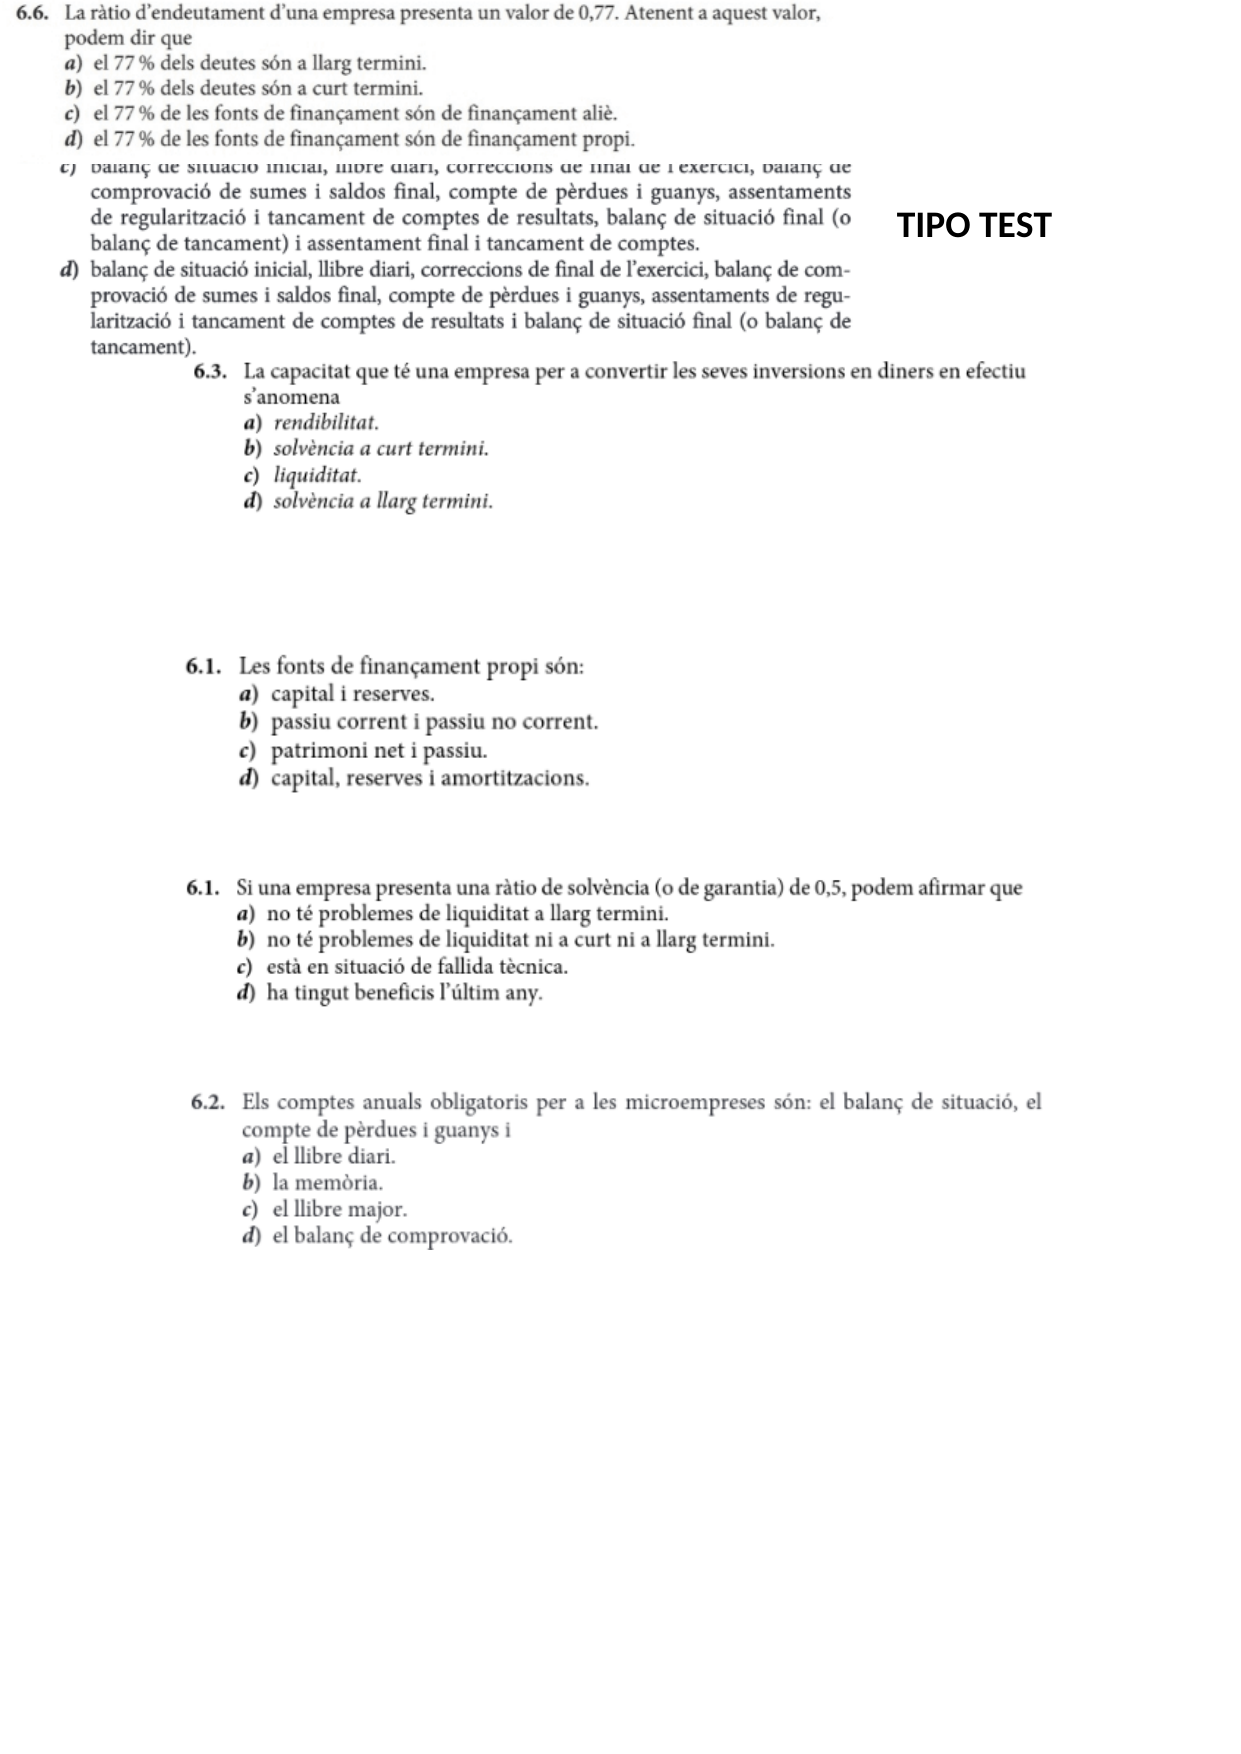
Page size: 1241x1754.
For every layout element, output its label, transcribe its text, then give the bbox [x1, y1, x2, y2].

picture [0, 0, 1063, 519]
text TIPO TEST [886, 201, 1063, 246]
picture [177, 1085, 1063, 1250]
picture [177, 650, 614, 799]
picture [177, 876, 1063, 1008]
